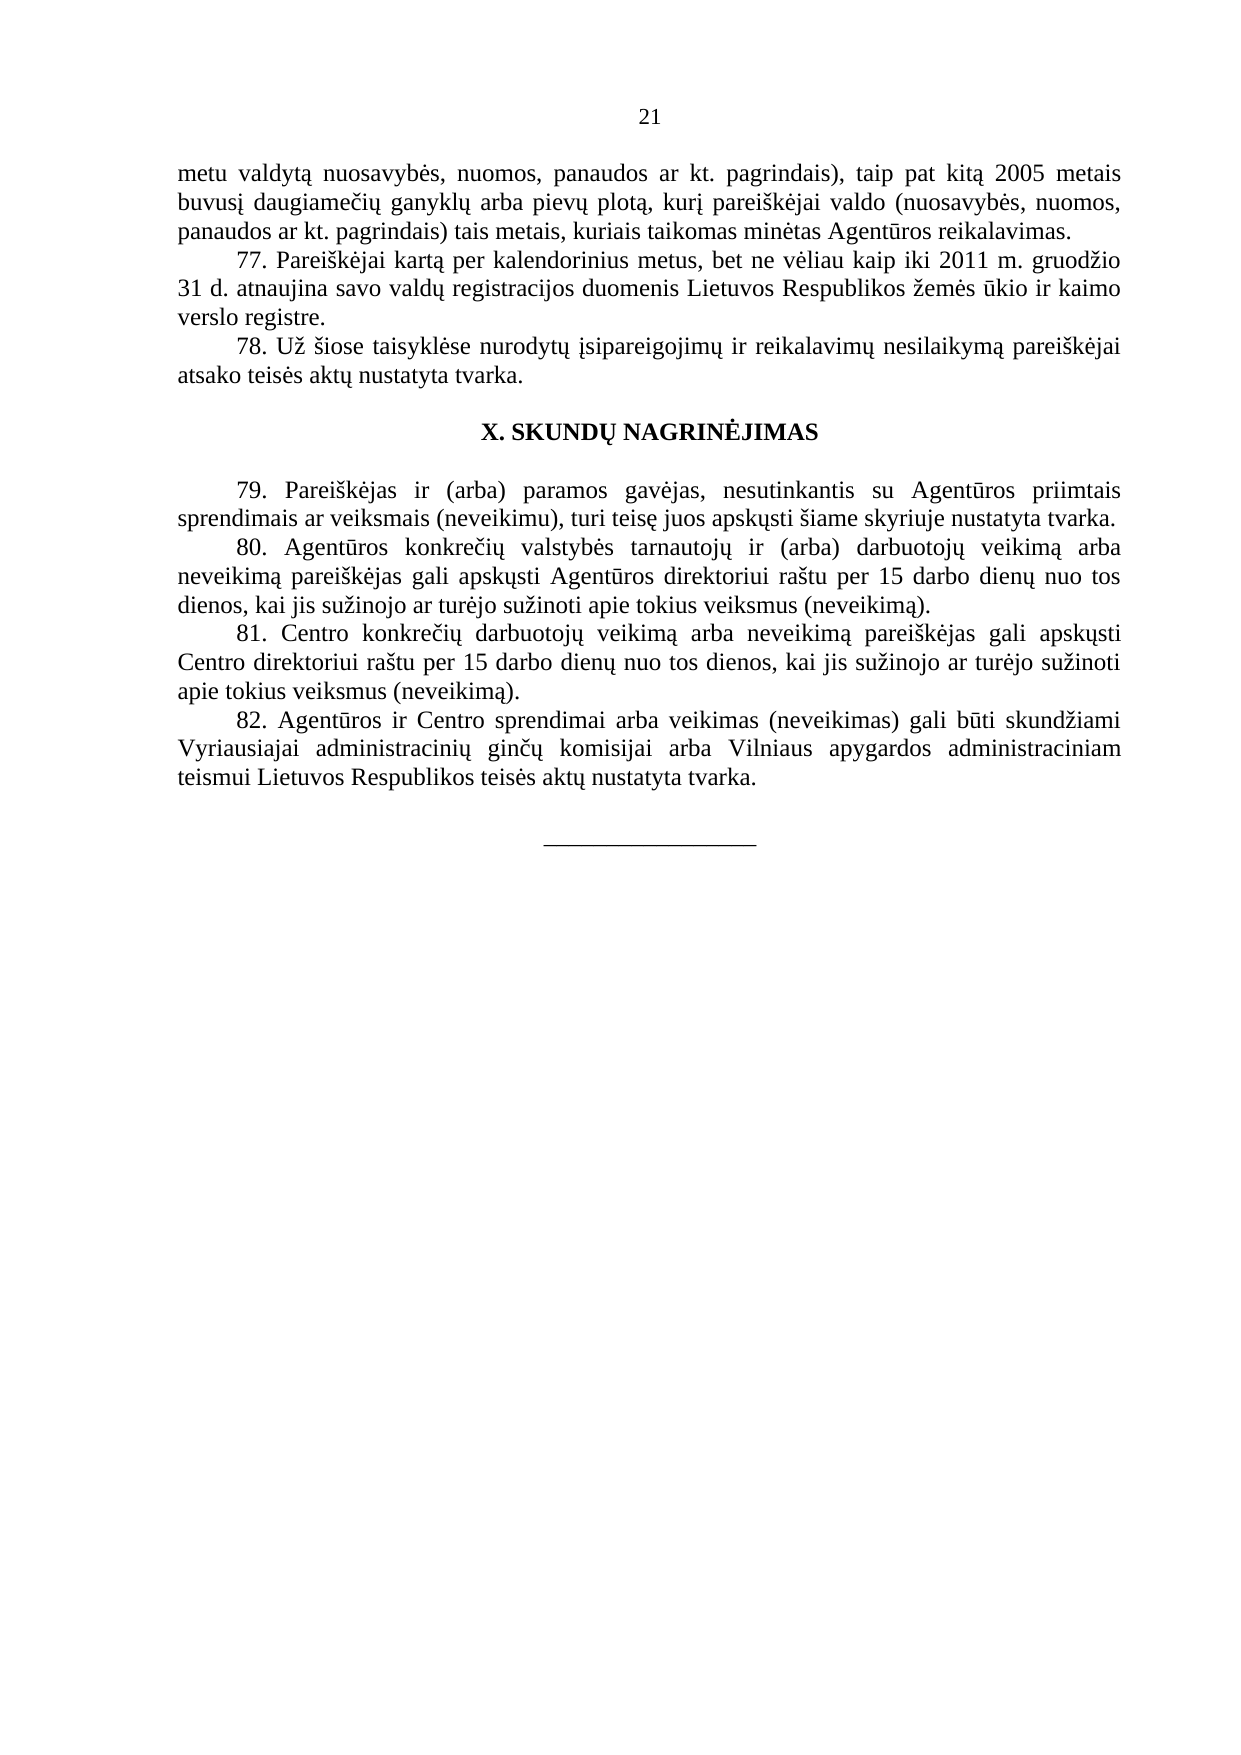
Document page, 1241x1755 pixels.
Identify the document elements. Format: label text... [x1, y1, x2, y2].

text X. SKUNDŲ NAGRINĖJIMAS [177, 417, 1122, 446]
text 79. Pareiškėjas ir (arba) paramos gavėjas, nesutinkantis su Agentūros priimtais sprendimais ar veiksmais (neveikimu), turi teisę juos apskųsti šiame skyriuje nustatyta tvarka. [177, 475, 1122, 532]
text 81. Centro konkrečių darbuotojų veikimą arba neveikimą pareiškėjas gali apskųsti Centro direktoriui raštu per 15 darbo dienų nuo tos dienos, kai jis sužinojo ar turėjo sužinoti apie tokius veiksmus (neveikimą). [177, 618, 1122, 705]
text 77. Pareiškėjai kartą per kalendorinius metus, bet ne vėliau kaip iki 2011 m. gruodžio 31 d. atnaujina savo valdų registracijos duomenis Lietuvos Respublikos žemės ūkio ir kaimo verslo registre. [177, 245, 1122, 331]
text 78. Už šiose taisyklėse nurodytų įsipareigojimų ir reikalavimų nesilaikymą pareiškėjai atsako teisės aktų nustatyta tvarka. [177, 331, 1122, 388]
text 82. Agentūros ir Centro sprendimai arba veikimas (neveikimas) gali būti skundžiami Vyriausiajai administracinių ginčų komisijai arba Vilniaus apygardos administraciniam teismui Lietuvos Respublikos teisės aktų nustatyta tvarka. [177, 705, 1122, 791]
text 80. Agentūros konkrečių valstybės tarnautojų ir (arba) darbuotojų veikimą arba neveikimą pareiškėjas gali apskųsti Agentūros direktoriui raštu per 15 darbo dienų nuo tos dienos, kai jis sužinojo ar turėjo sužinoti apie tokius veiksmus (neveikimą). [177, 532, 1122, 618]
text metu valdytą nuosavybės, nuomos, panaudos ar kt. pagrindais), taip pat kitą 2005 metais buvusį daugiamečių ganyklų arba pievų plotą, kurį pareiškėjai valdo (nuosavybės, nuomos, panaudos ar kt. pagrindais) tais metais, kuriais taikomas minėtas Agentūros reikalavimas. [177, 158, 1122, 245]
text _________________ [177, 820, 1122, 848]
